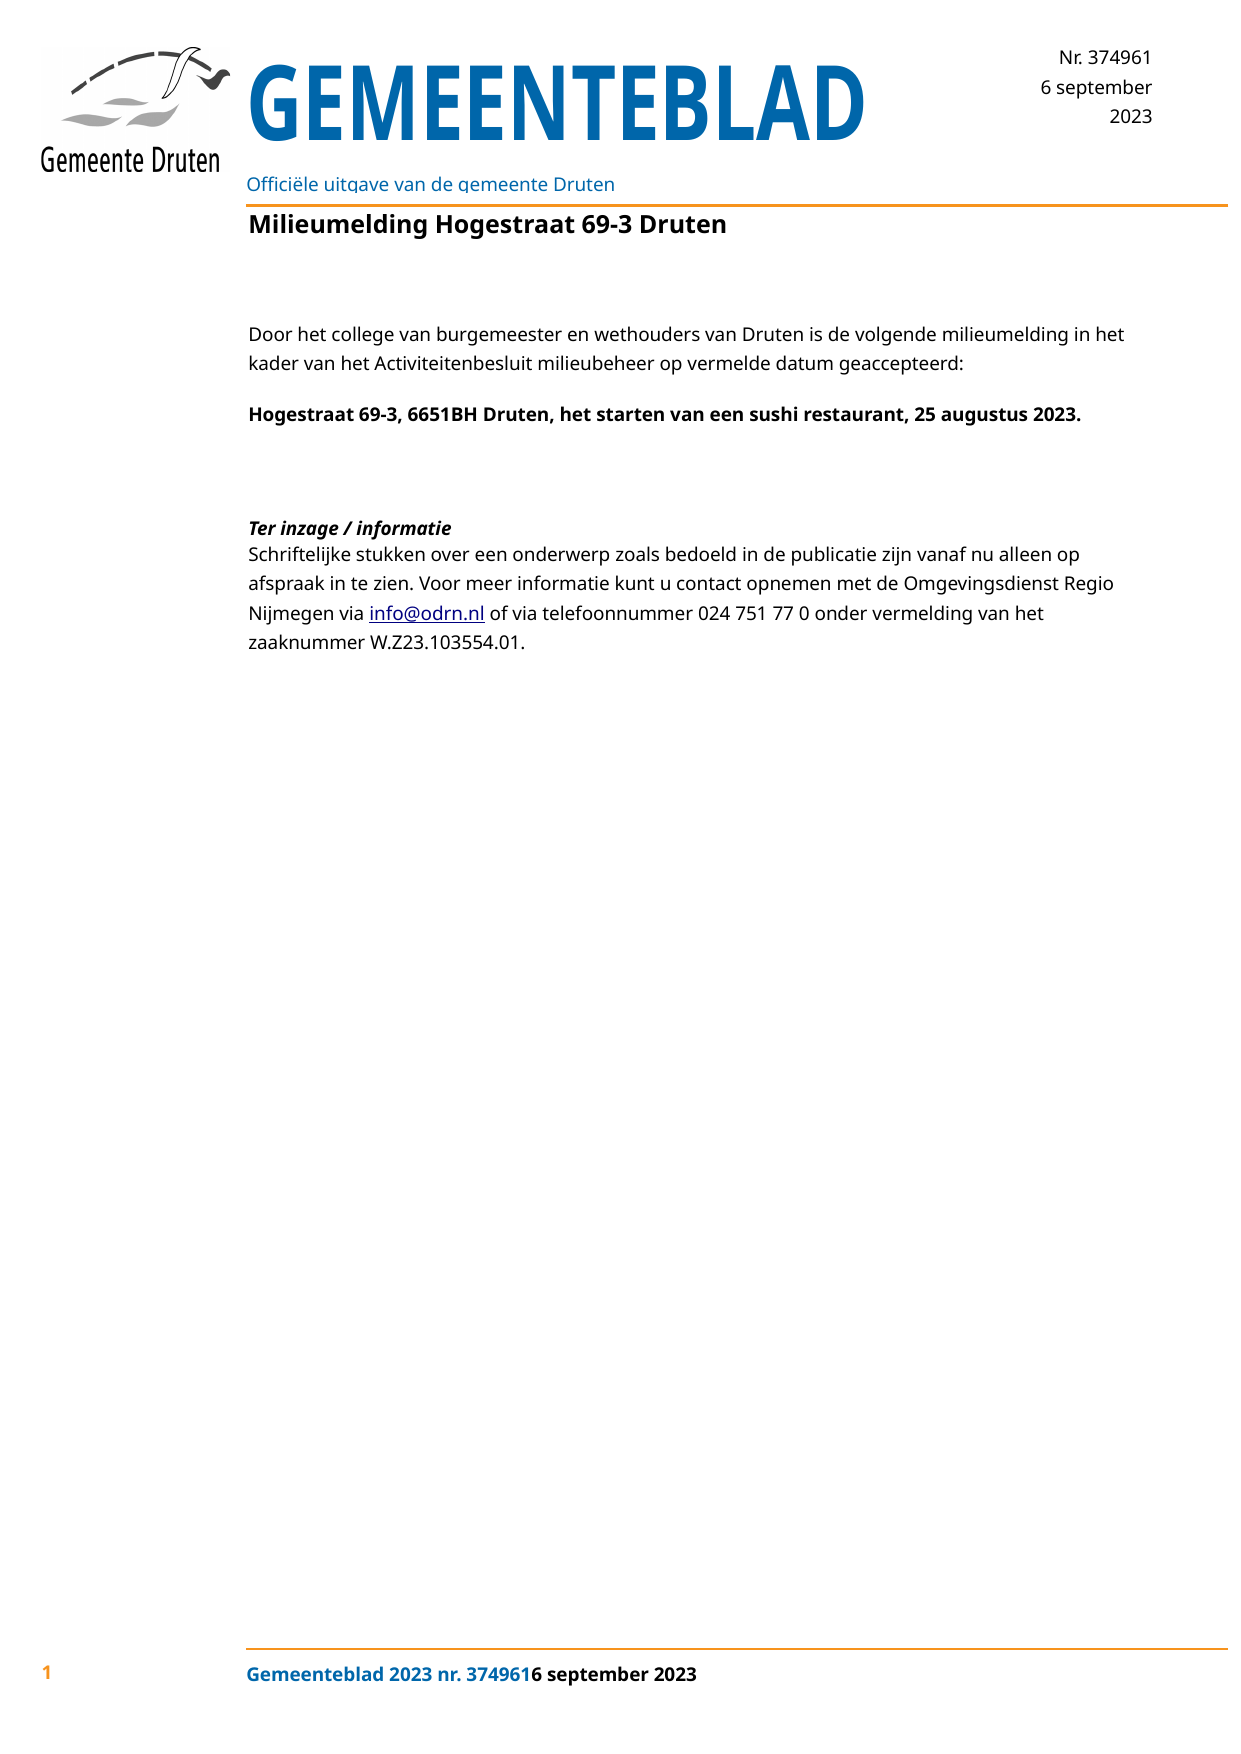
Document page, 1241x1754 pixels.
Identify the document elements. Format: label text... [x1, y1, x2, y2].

picture [41, 47, 231, 172]
text Ter inzage / informatie [248, 515, 1152, 541]
text Schriftelijke stukken over een onderwerp zoals bedoeld in de publicatie zijn vanaf nu alleen op afspraak in te zien. Voor meer informatie kunt u contact opnemen met de Omgevingsdienst Regio Nijmegen via info@odrn.nl of via telefoonnummer 024 751 77 0 onder vermelding van het zaaknummer W.Z23.103554.01. [248, 541, 1152, 655]
text Hogestraat 69-3, 6651BH Druten, het starten van een sushi restaurant, 25 augustus 2023. [248, 401, 1152, 426]
text Milieumelding Hogestraat 69-3 Druten [248, 207, 1152, 241]
text Door het college van burgemeester en wethouders van Druten is de volgende milieumelding in het kader van het Activiteitenbesluit milieubeheer op vermelde datum geaccepteerd: [248, 321, 1152, 376]
